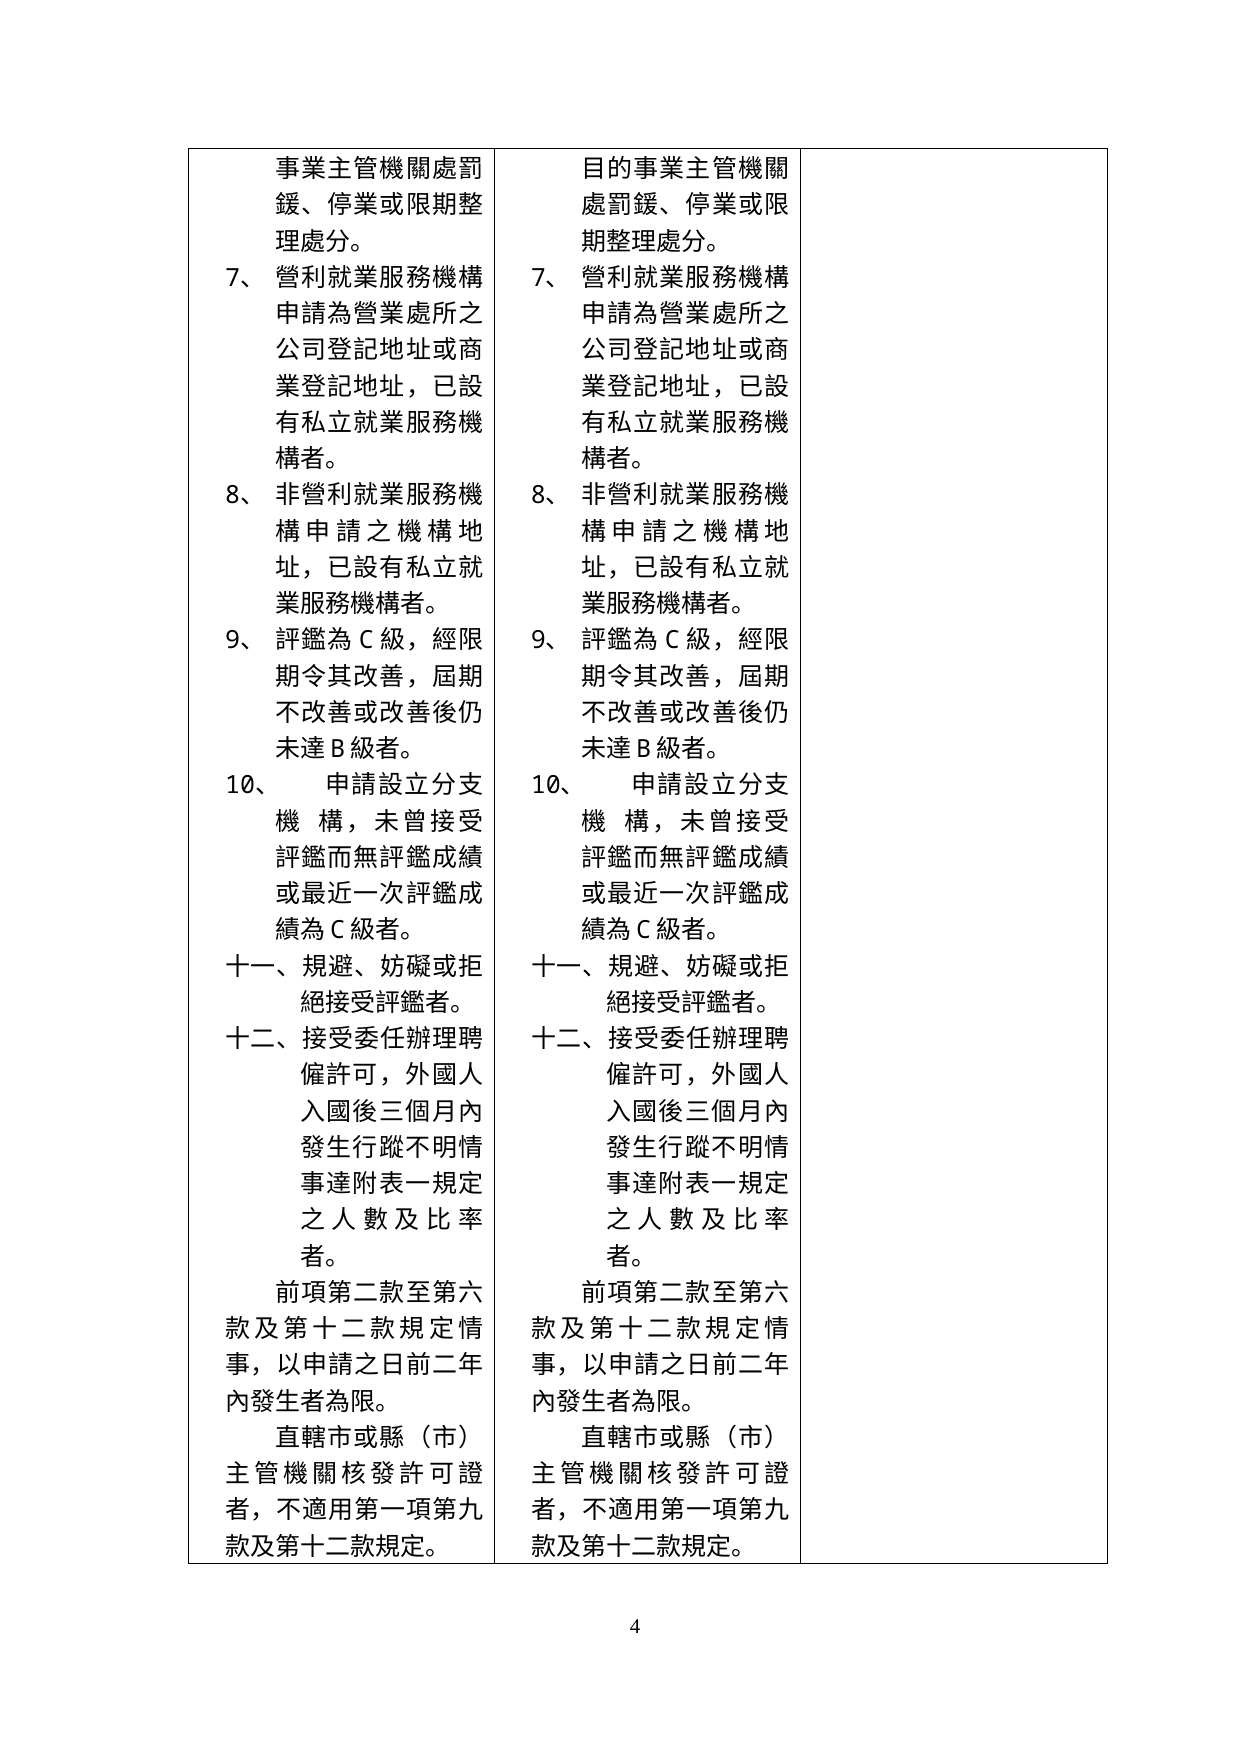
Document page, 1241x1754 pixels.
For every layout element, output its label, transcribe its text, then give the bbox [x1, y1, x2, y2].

table_cell 第十五條 私立就業服務機構及其分支機構申請籌設許可、設立許可或重新申請設立許可有下列情形之一，主管機關應不予許可: 不符本法或本辦法之申請規定者。 機構或機構負責人、經理人、董（理）事或代表人曾違反本法第三十四條第二項或第四十五條規定，受罰鍰處分、經檢察機關起訴或法院判決有罪者。 機構負責人、經理人、董（理）事或代表人曾任職私立就業服務機構，因其行為致使該機構有下列情事之一者： 違反本法第四十條第四款至第九款或第四十五條規定。 違反本法第四十條第二款或第十四款規定，經限期改善，屆期未改善。 同一事由，受罰鍰處分三次，仍未改善。 一年內受罰鍰處分四次以上。 一年內受停業處分二次以上。 機構負責人、經理人、董（理）事或代表人從事就業服務業務或假借業務上之權力、機會或方法對求職人、雇主或外國人曾犯刑法第二百二十一條至第二百二十九條、第二百三十一條至第二百三十三條、第二百九十六條至第二百九十七條、第三百零二條、第三百零四條、第三百零五條、第三百三十五條、第三百三十六條、第三百三十九條、第三百四十一條、第三百四十二條或第三百四十六條規定之罪，經檢察機關起訴或法院判決有罪者。 機構負責人、經理人、董（理）事或代表人曾犯人口販運防制法所定人口販運罪，經檢察機關起訴或法院判決有罪者。 非營利就業服務機構曾因妨害公益，受主管機關或目的事業主管機關處罰鍰、停業或限期整理處分。 營利就業服務機構申請為營業處所之公司登記地址或商業登記地址，已設有私立就業服務機構者。 非營利就業服務機構申請之機構地址，已設有私立就業服務機構者。 評鑑為C級，經限期令其改善，屆期不改善或改善後仍未達B級者。 申請設立分支機 構，未曾接受評鑑而無評鑑成績或最近一次評鑑成績為C級者。 十一、規避、妨礙或拒絕接受評鑑者。 十二、接受委任辦理聘僱許可，外國人入國後三個月內發生行蹤不明情事達附表一規定之人數及比率者。 前項第二款至第六款及第十二款規定情事，以申請之日前二年內發生者為限。 直轄市或縣（市）主管機關核發許可證者，不適用第一項第九款及第十二款規定。 [495, 149, 800, 1562]
table_cell 第十五條 私立就業服務機構及其分支機構申請籌設許可、設立許可或重新申請設立許可有下列情形之一，主管機關應不予許可: 不符本法或本辦法之申請規定者。 機構或機構負責人、經理人、董（理）事或代表人曾違反本法第三十四條第二項或第四十五條規定，受罰鍰處分、經檢察機關起訴或法院判決有罪者。 機構負責人、經理人、董（理）事或代表人曾任職私立就業服務機構，因其行為致使該機構有下列情事之一者： 違反本法第四十條第一項第四款至第九款或第四十五條規定。 違反本法第四十條第一項第二款或第十四款規定，經限期改善，屆期未改善。 同一事由，受罰鍰處分三次，仍未改善。 一年內受罰鍰處分四次以上。 一年內受停業處分二次以上。 機構負責人、經理人、董（理）事或代表人從事就業服務業務或假借業務上之權力、機會或方法對求職人、雇主或外國人曾犯刑法第二百二十一條至第二百二十九條、第二百三十一條至第二百三十三條、第二百九十六條至第二百九十七條、第三百零二條、第三百零四條、第三百零五條、第三百三十五條、第三百三十六條、第三百三十九條、第三百四十一條、第三百四十二條或第三百四十六條規定之罪，經檢察機關起訴或法院判決有罪者。 機構負責人、經理人、董（理）事或代表人曾犯人口販運防制法所定人口販運罪，經檢察機關起訴或法院判決有罪者。 非營利就業服務機構曾因妨害公益，受主管機關或目的事業主管機關處罰鍰、停業或限期整理處分。 營利就業服務機構申請為營業處所之公司登記地址或商業登記地址，已設有私立就業服務機構者。 非營利就業服務機構申請之機構地址，已設有私立就業服務機構者。 評鑑為C級，經限期令其改善，屆期不改善或改善後仍未達B級者。 申請設立分支機 構，未曾接受評鑑而無評鑑成績或最近一次評鑑成績為C級者。 十一、規避、妨礙或拒絕接受評鑑者。 十二、接受委任辦理聘僱許可，外國人入國後三個月內發生行蹤不明情事達附表一規定之人數及比率者。 前項第二款至第六款及第十二款規定情事，以申請之日前二年內發生者為限。 直轄市或縣（市）主管機關核發許可證者，不適用第一項第九款及第十二款規定。 [189, 149, 494, 1562]
table_cell [801, 149, 1107, 1562]
